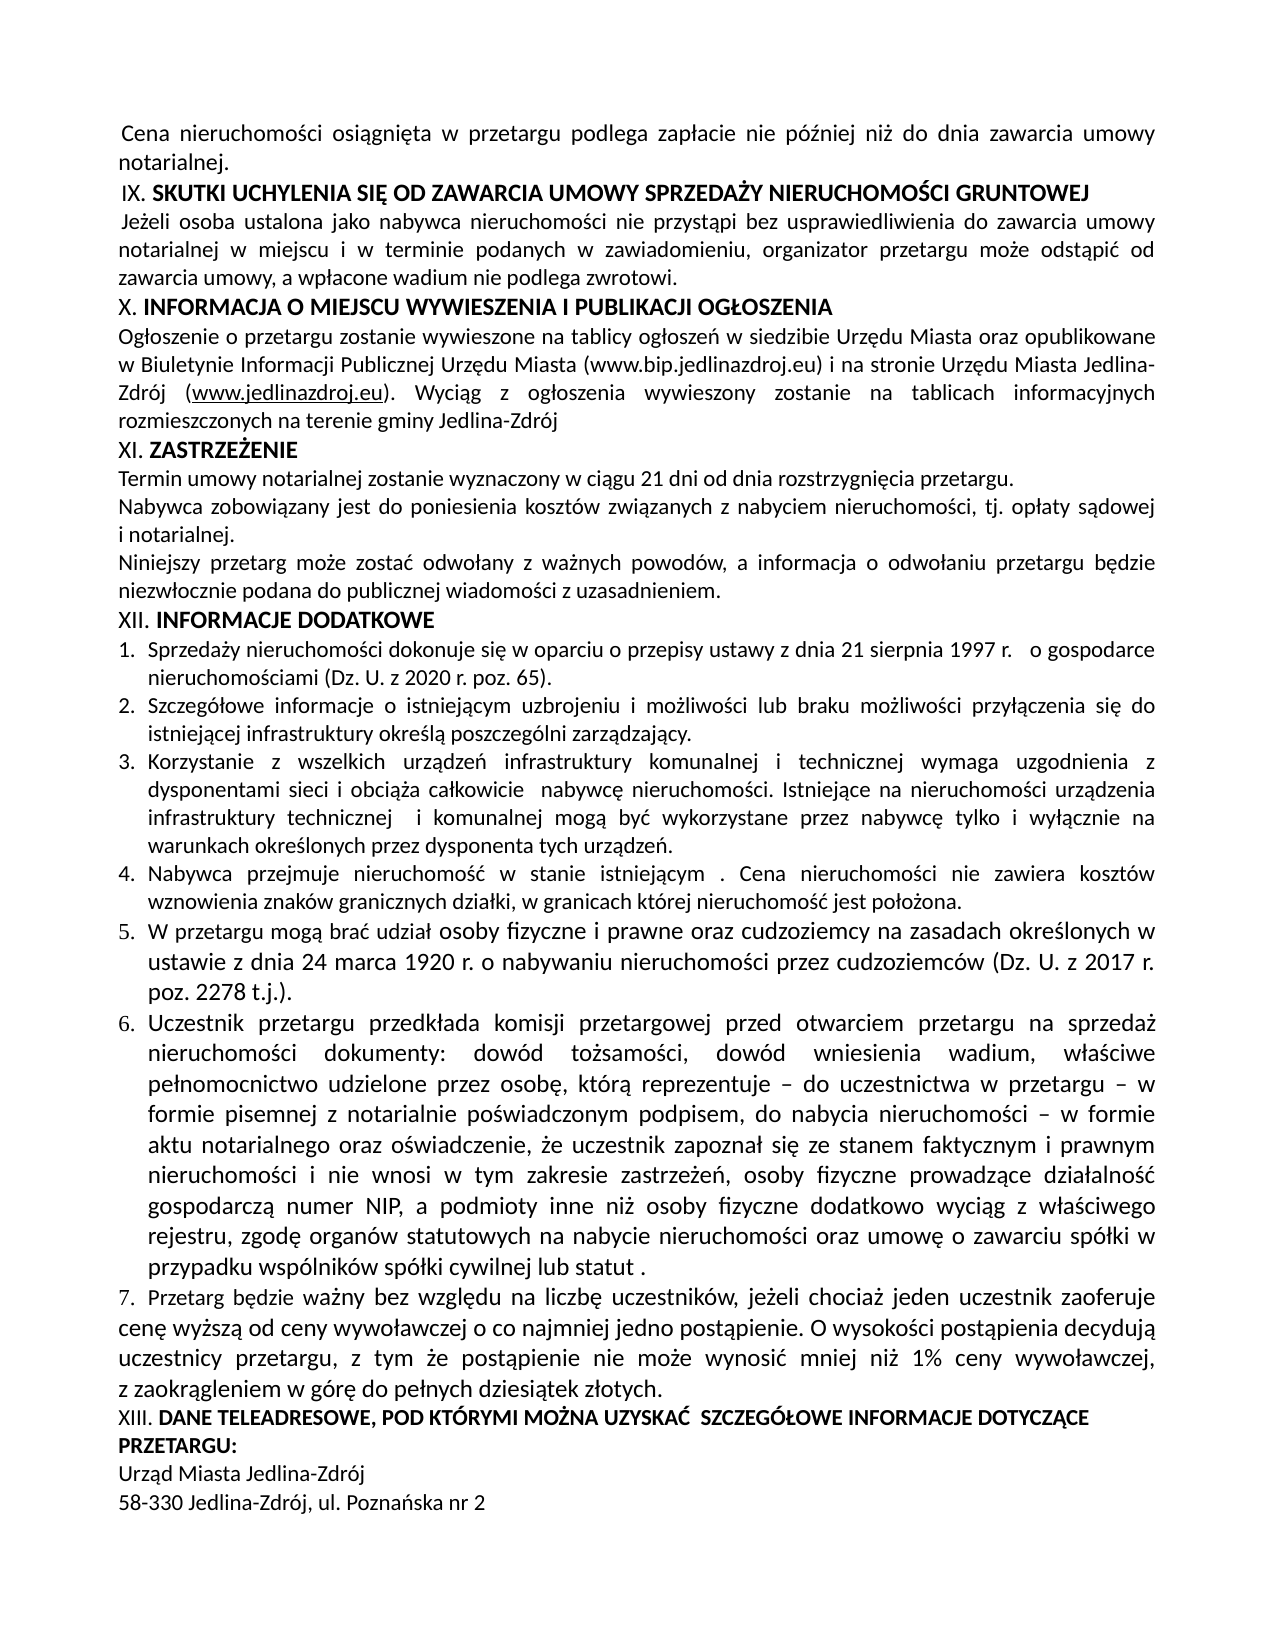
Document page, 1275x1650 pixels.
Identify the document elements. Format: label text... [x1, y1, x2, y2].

text Nabywca zobowiązany jest do poniesienia kosztów związanych z nabyciem nieruchomości, tj. opłaty sądowej i notarialnej. [118, 492, 1157, 548]
text XII. INFORMACJE DODATKOWE [118, 604, 1157, 635]
text Niniejszy przetarg może zostać odwołany z ważnych powodów, a informacja o odwołaniu przetargu będzie niezwłocznie podana do publicznej wiadomości z uzasadnieniem. [118, 548, 1157, 604]
list Nabywca przejmuje nieruchomość w stanie istniejącym . Cena nieruchomości nie zawiera kosztów wznowienia znaków granicznych działki, w granicach której nieruchomość jest położona. [118, 859, 1157, 915]
list Uczestnik przetargu przedkłada komisji przetargowej przed otwarciem przetargu na sprzedaż nieruchomości dokumenty: dowód tożsamości, dowód wniesienia wadium, właściwe pełnomocnictwo udzielone przez osobę, którą reprezentuje – do uczestnictwa w przetargu – w formie pisemnej z notarialnie poświadczonym podpisem, do nabycia nieruchomości – w formie aktu notarialnego oraz oświadczenie, że uczestnik zapoznał się ze stanem faktycznym i prawnym nieruchomości i nie wnosi w tym zakresie zastrzeżeń, osoby fizyczne prowadzące działalność gospodarczą numer NIP, a podmioty inne niż osoby fizyczne dodatkowo wyciąg z właściwego rejestru, zgodę organów statutowych na nabycie nieruchomości oraz umowę o zawarciu spółki w przypadku wspólników spółki cywilnej lub statut . [118, 1007, 1157, 1281]
list Korzystanie z wszelkich urządzeń infrastruktury komunalnej i technicznej wymaga uzgodnienia z dysponentami sieci i obciąża całkowicie nabywcę nieruchomości. Istniejące na nieruchomości urządzenia infrastruktury technicznej i komunalnej mogą być wykorzystane przez nabywcę tylko i wyłącznie na warunkach określonych przez dysponenta tych urządzeń. [118, 747, 1157, 859]
list W przetargu mogą brać udział osoby fizyczne i prawne oraz cudzoziemcy na zasadach określonych w ustawie z dnia 24 marca 1920 r. o nabywaniu nieruchomości przez cudzoziemców (Dz. U. z 2017 r. poz. 2278 t.j.). [118, 915, 1157, 1007]
text Jeżeli osoba ustalona jako nabywca nieruchomości nie przystąpi bez usprawiedliwienia do zawarcia umowy notarialnej w miejscu i w terminie podanych w zawiadomieniu, organizator przetargu może odstąpić od zawarcia umowy, a wpłacone wadium nie podlega zwrotowi. [118, 207, 1157, 291]
text XI. ZASTRZEŻENIE [118, 434, 1157, 464]
text 58-330 Jedlina-Zdrój, ul. Poznańska nr 2 [118, 1488, 1157, 1516]
text Cena nieruchomości osiągnięta w przetargu podlega zapłacie nie później niż do dnia zawarcia umowy notarialnej. [118, 118, 1157, 177]
text X. INFORMACJA O MIEJSCU WYWIESZENIA I PUBLIKACJI OGŁOSZENIA [118, 291, 1157, 322]
text IX. SKUTKI UCHYLENIA SIĘ OD ZAWARCIA UMOWY SPRZEDAŻY NIERUCHOMOŚCI GRUNTOWEJ [118, 177, 1157, 207]
text Termin umowy notarialnej zostanie wyznaczony w ciągu 21 dni od dnia rozstrzygnięcia przetargu. [118, 464, 1157, 492]
list Przetarg będzie ważny bez względu na liczbę uczestników, jeżeli chociaż jeden uczestnik zaoferuje cenę wyższą od ceny wywoławczej o co najmniej jedno postąpienie. O wysokości postąpienia decydują uczestnicy przetargu, z tym że postąpienie nie może wynosić mniej niż 1% ceny wywoławczej, z zaokrągleniem w górę do pełnych dziesiątek złotych. [118, 1281, 1157, 1403]
list Sprzedaży nieruchomości dokonuje się w oparciu o przepisy ustawy z dnia 21 sierpnia 1997 r. o gospodarce nieruchomościami (Dz. U. z 2020 r. poz. 65). [118, 635, 1157, 691]
list Szczegółowe informacje o istniejącym uzbrojeniu i możliwości lub braku możliwości przyłączenia się do istniejącej infrastruktury określą poszczególni zarządzający. [118, 691, 1157, 747]
text XIII. DANE TELEADRESOWE, POD KTÓRYMI MOŻNA UZYSKAĆ SZCZEGÓŁOWE INFORMACJE DOTYCZĄCE PRZETARGU: [118, 1403, 1157, 1459]
text Ogłoszenie o przetargu zostanie wywieszone na tablicy ogłoszeń w siedzibie Urzędu Miasta oraz opublikowane w Biuletynie Informacji Publicznej Urzędu Miasta (www.bip.jedlinazdroj.eu) i na stronie Urzędu Miasta Jedlina-Zdrój (www.jedlinazdroj.eu). Wyciąg z ogłoszenia wywieszony zostanie na tablicach informacyjnych rozmieszczonych na terenie gminy Jedlina-Zdrój [118, 322, 1157, 434]
text Urząd Miasta Jedlina-Zdrój [118, 1459, 1157, 1488]
